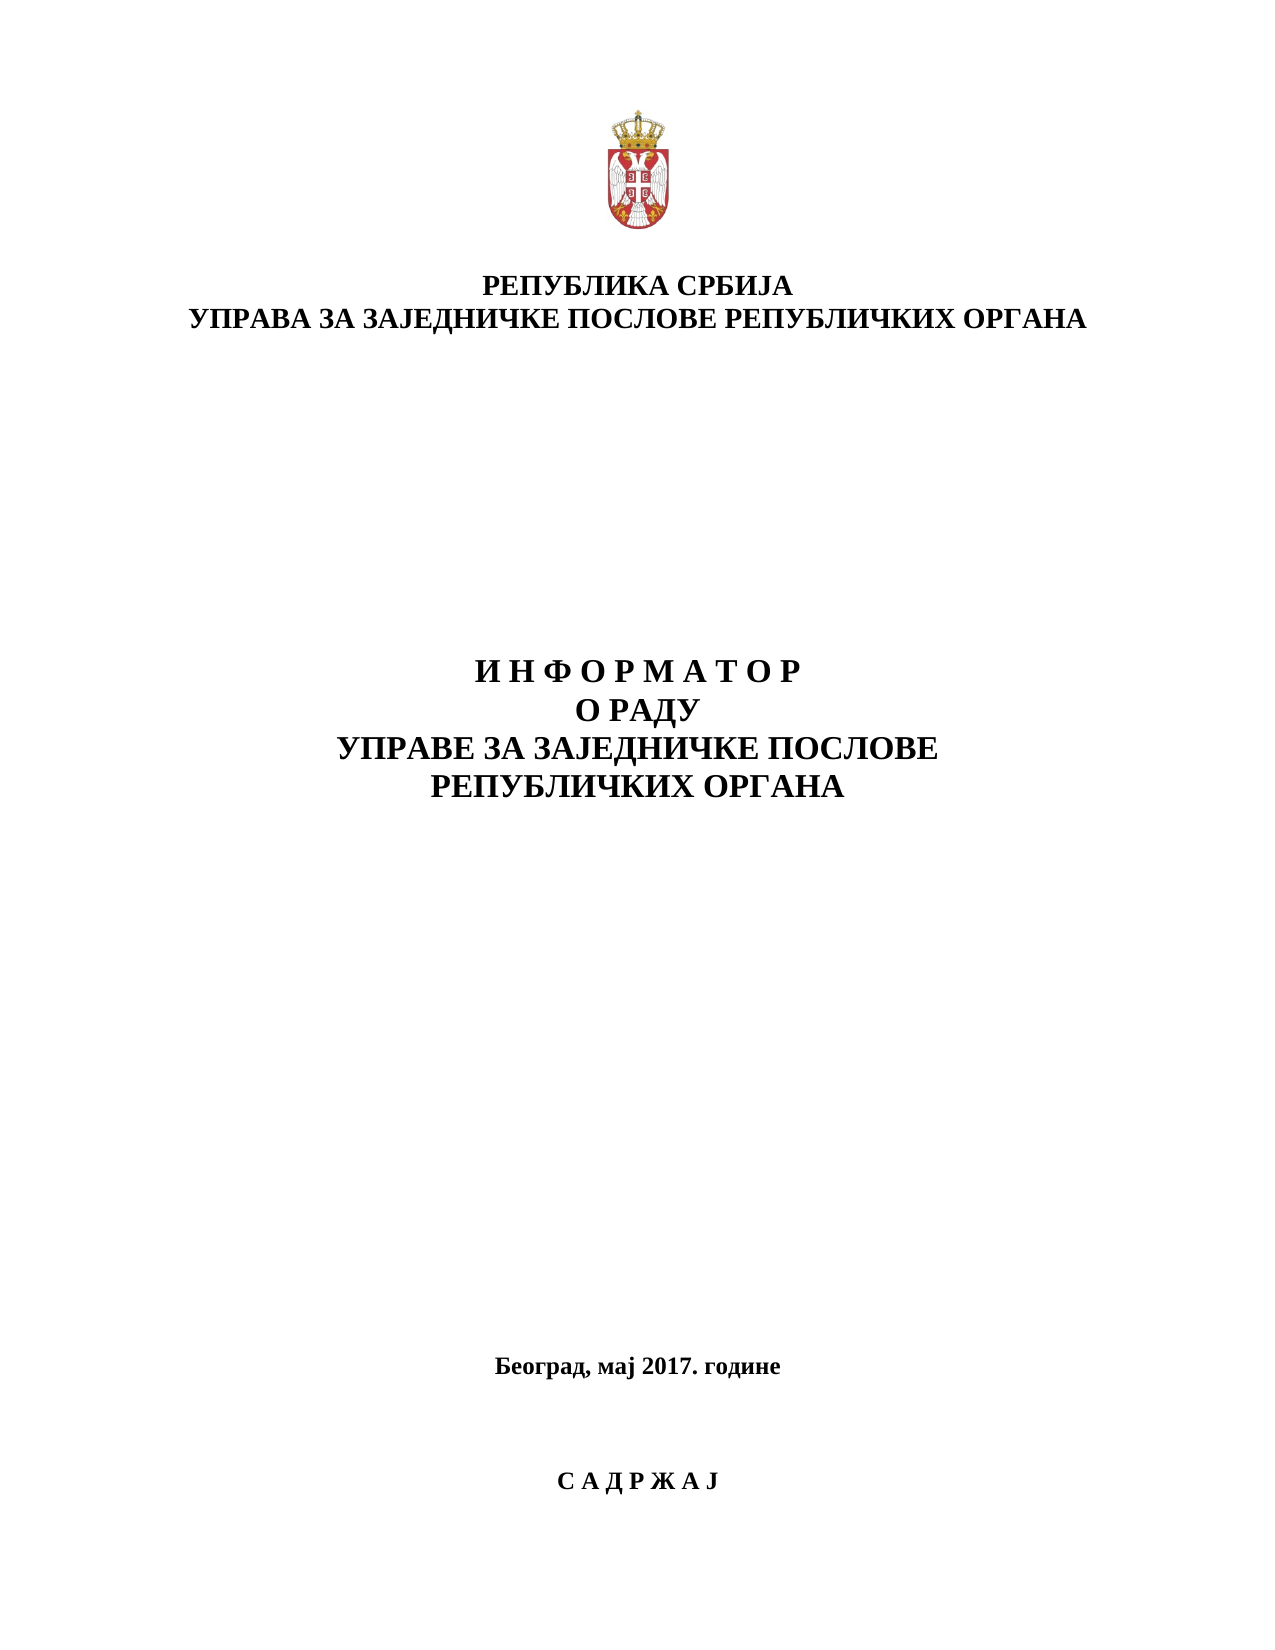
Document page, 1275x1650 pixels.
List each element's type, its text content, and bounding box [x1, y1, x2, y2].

text С А Д Р Ж А Ј [187, 1466, 1087, 1495]
text О РАДУ [187, 690, 1087, 728]
text РЕПУБЛИКА СРБИЈА [187, 268, 1087, 302]
text РЕПУБЛИЧКИХ ОРГАНА [187, 766, 1087, 805]
text И Н Ф О Р М А Т О Р [187, 651, 1087, 690]
text УПРАВА ЗА ЗАЈЕДНИЧКЕ ПОСЛОВЕ РЕПУБЛИЧКИХ ОРГАНА [187, 302, 1087, 335]
text УПРАВЕ ЗА ЗАЈЕДНИЧКЕ ПОСЛОВЕ [187, 728, 1087, 766]
text Београд, мај 2017. године [187, 1351, 1087, 1380]
